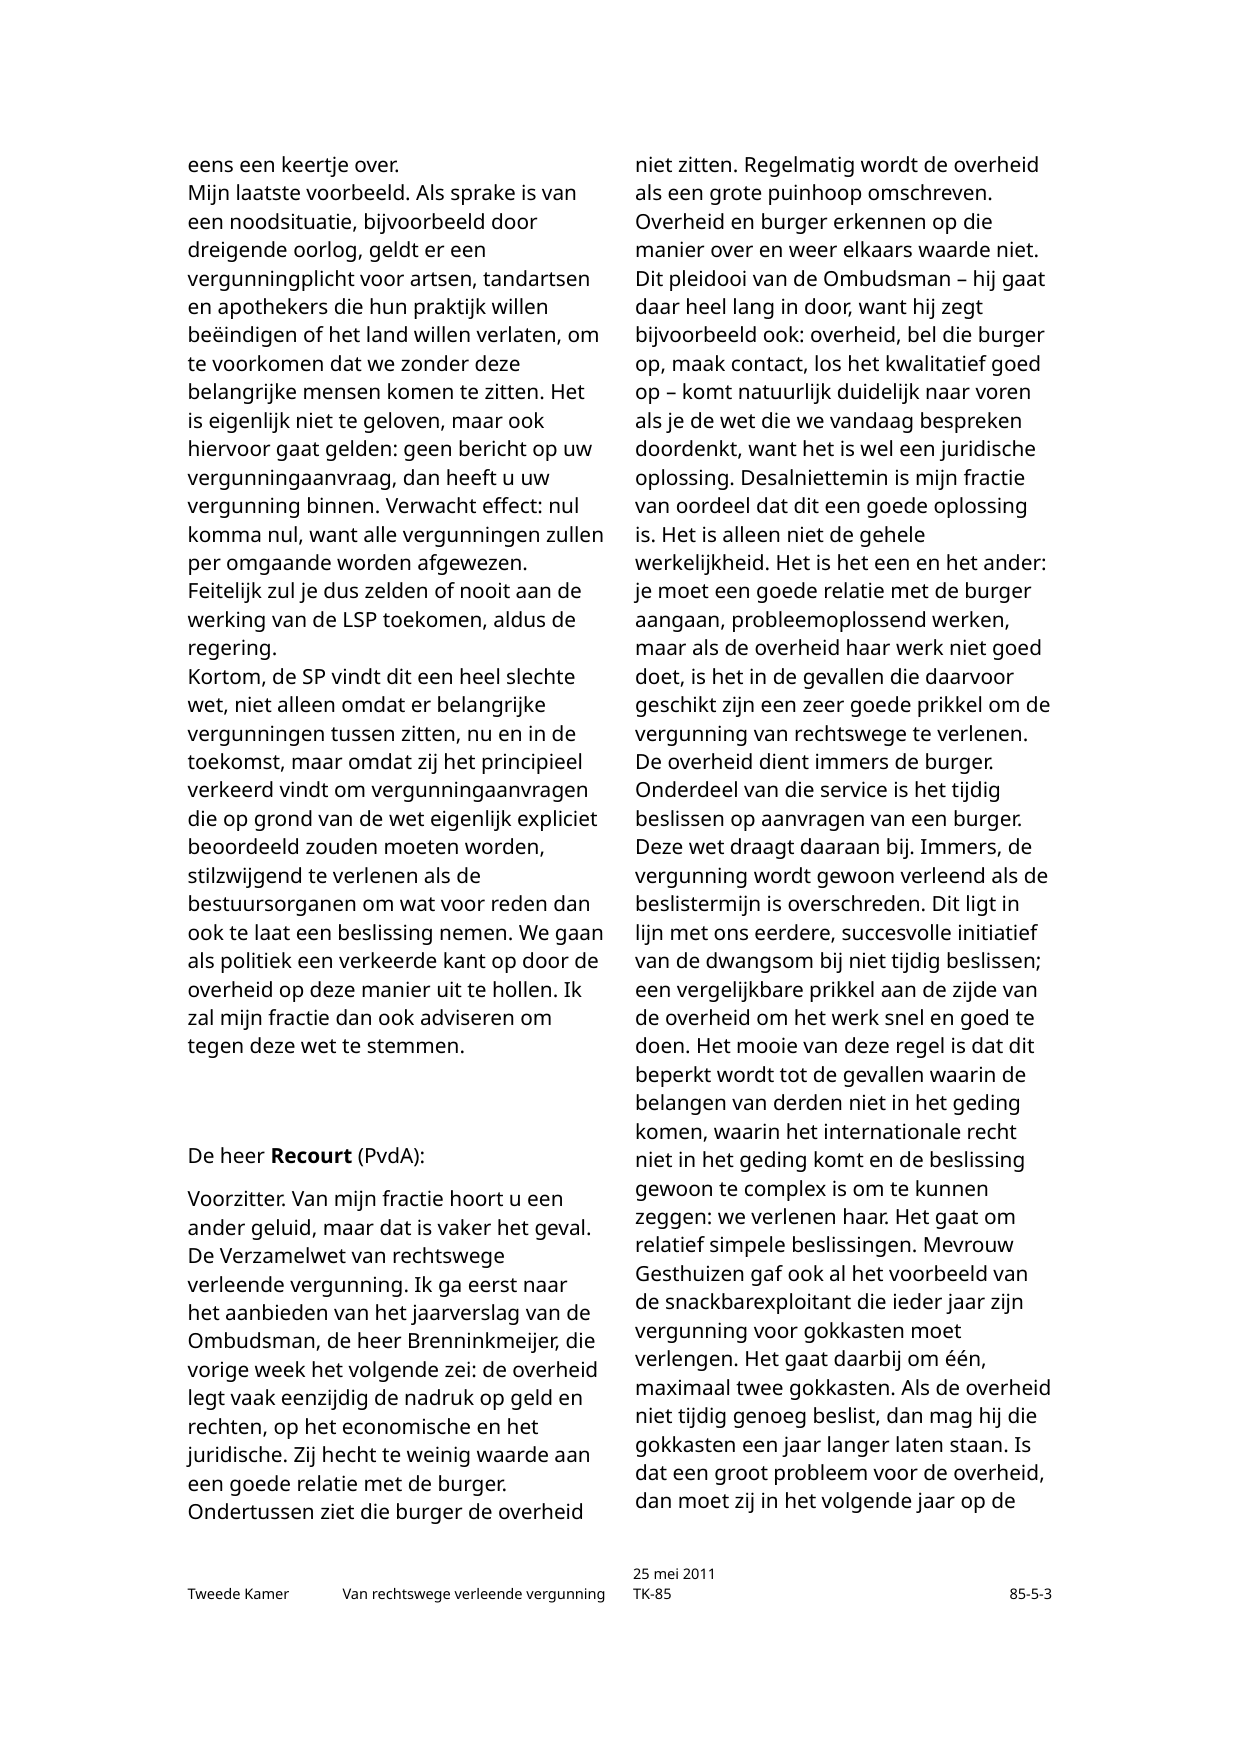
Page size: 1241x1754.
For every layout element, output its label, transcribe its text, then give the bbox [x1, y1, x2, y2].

text De heer Recourt (PvdA): [187, 1141, 605, 1169]
text niet zitten. Regelmatig wordt de overheid als een grote puinhoop omschreven. Overheid en burger erkennen op die manier over en weer elkaars waarde niet. [635, 150, 1053, 264]
text Mijn laatste voorbeeld. Als sprake is van een noodsituatie, bijvoorbeeld door dreigende oorlog, geldt er een vergunningplicht voor artsen, tandartsen en apothekers die hun praktijk willen beëindigen of het land willen verlaten, om te voorkomen dat we zonder deze belangrijke mensen komen te zitten. Het is eigenlijk niet te geloven, maar ook hiervoor gaat gelden: geen bericht op uw vergunningaanvraag, dan heeft u uw vergunning binnen. Verwacht effect: nul komma nul, want alle vergunningen zullen per omgaande worden afgewezen. Feitelijk zul je dus zelden of nooit aan de werking van de LSP toekomen, aldus de regering. [187, 178, 605, 662]
text Dit pleidooi van de Ombudsman – hij gaat daar heel lang in door, want hij zegt bijvoorbeeld ook: overheid, bel die burger op, maak contact, los het kwalitatief goed op – komt natuurlijk duidelijk naar voren als je de wet die we vandaag bespreken doordenkt, want het is wel een juridische oplossing. Desalniettemin is mijn fractie van oordeel dat dit een goede oplossing is. Het is alleen niet de gehele werkelijkheid. Het is het een en het ander: je moet een goede relatie met de burger aangaan, probleemoplossend werken, maar als de overheid haar werk niet goed doet, is het in de gevallen die daarvoor geschikt zijn een zeer goede prikkel om de vergunning van rechtswege te verlenen. De overheid dient immers de burger. Onderdeel van die service is het tijdig beslissen op aanvragen van een burger. Deze wet draagt daaraan bij. Immers, de vergunning wordt gewoon verleend als de beslistermijn is overschreden. Dit ligt in lijn met ons eerdere, succesvolle initiatief van de dwangsom bij niet tijdig beslissen; een vergelijkbare prikkel aan de zijde van de overheid om het werk snel en goed te doen. Het mooie van deze regel is dat dit beperkt wordt tot de gevallen waarin de belangen van derden niet in het geding komen, waarin het internationale recht niet in het geding komt en de beslissing gewoon te complex is om te kunnen zeggen: we verlenen haar. Het gaat om relatief simpele beslissingen. Mevrouw Gesthuizen gaf ook al het voorbeeld van de snackbarexploitant die ieder jaar zijn vergunning voor gokkasten moet verlengen. Het gaat daarbij om één, maximaal twee gokkasten. Als de overheid niet tijdig genoeg beslist, dan mag hij die gokkasten een jaar langer laten staan. Is dat een groot probleem voor de overheid, dan moet zij in het volgende jaar op de [635, 264, 1053, 1515]
text  [187, 1090, 605, 1118]
text Kortom, de SP vindt dit een heel slechte wet, niet alleen omdat er belangrijke vergunningen tussen zitten, nu en in de toekomst, maar omdat zij het principieel verkeerd vindt om vergunningaanvragen die op grond van de wet eigenlijk expliciet beoordeeld zouden moeten worden, stilzwijgend te verlenen als de bestuursorganen om wat voor reden dan ook te laat een beslissing nemen. We gaan als politiek een verkeerde kant op door de overheid op deze manier uit te hollen. Ik zal mijn fractie dan ook adviseren om tegen deze wet te stemmen. [187, 662, 605, 1060]
text eens een keertje over. [187, 150, 605, 178]
text Voorzitter. Van mijn fractie hoort u een ander geluid, maar dat is vaker het geval. De Verzamelwet van rechtswege verleende vergunning. Ik ga eerst naar het aanbieden van het jaarverslag van de Ombudsman, de heer Brenninkmeijer, die vorige week het volgende zei: de overheid legt vaak eenzijdig de nadruk op geld en rechten, op het economische en het juridische. Zij hecht te weinig waarde aan een goede relatie met de burger. Ondertussen ziet die burger de overheid [187, 1184, 605, 1526]
